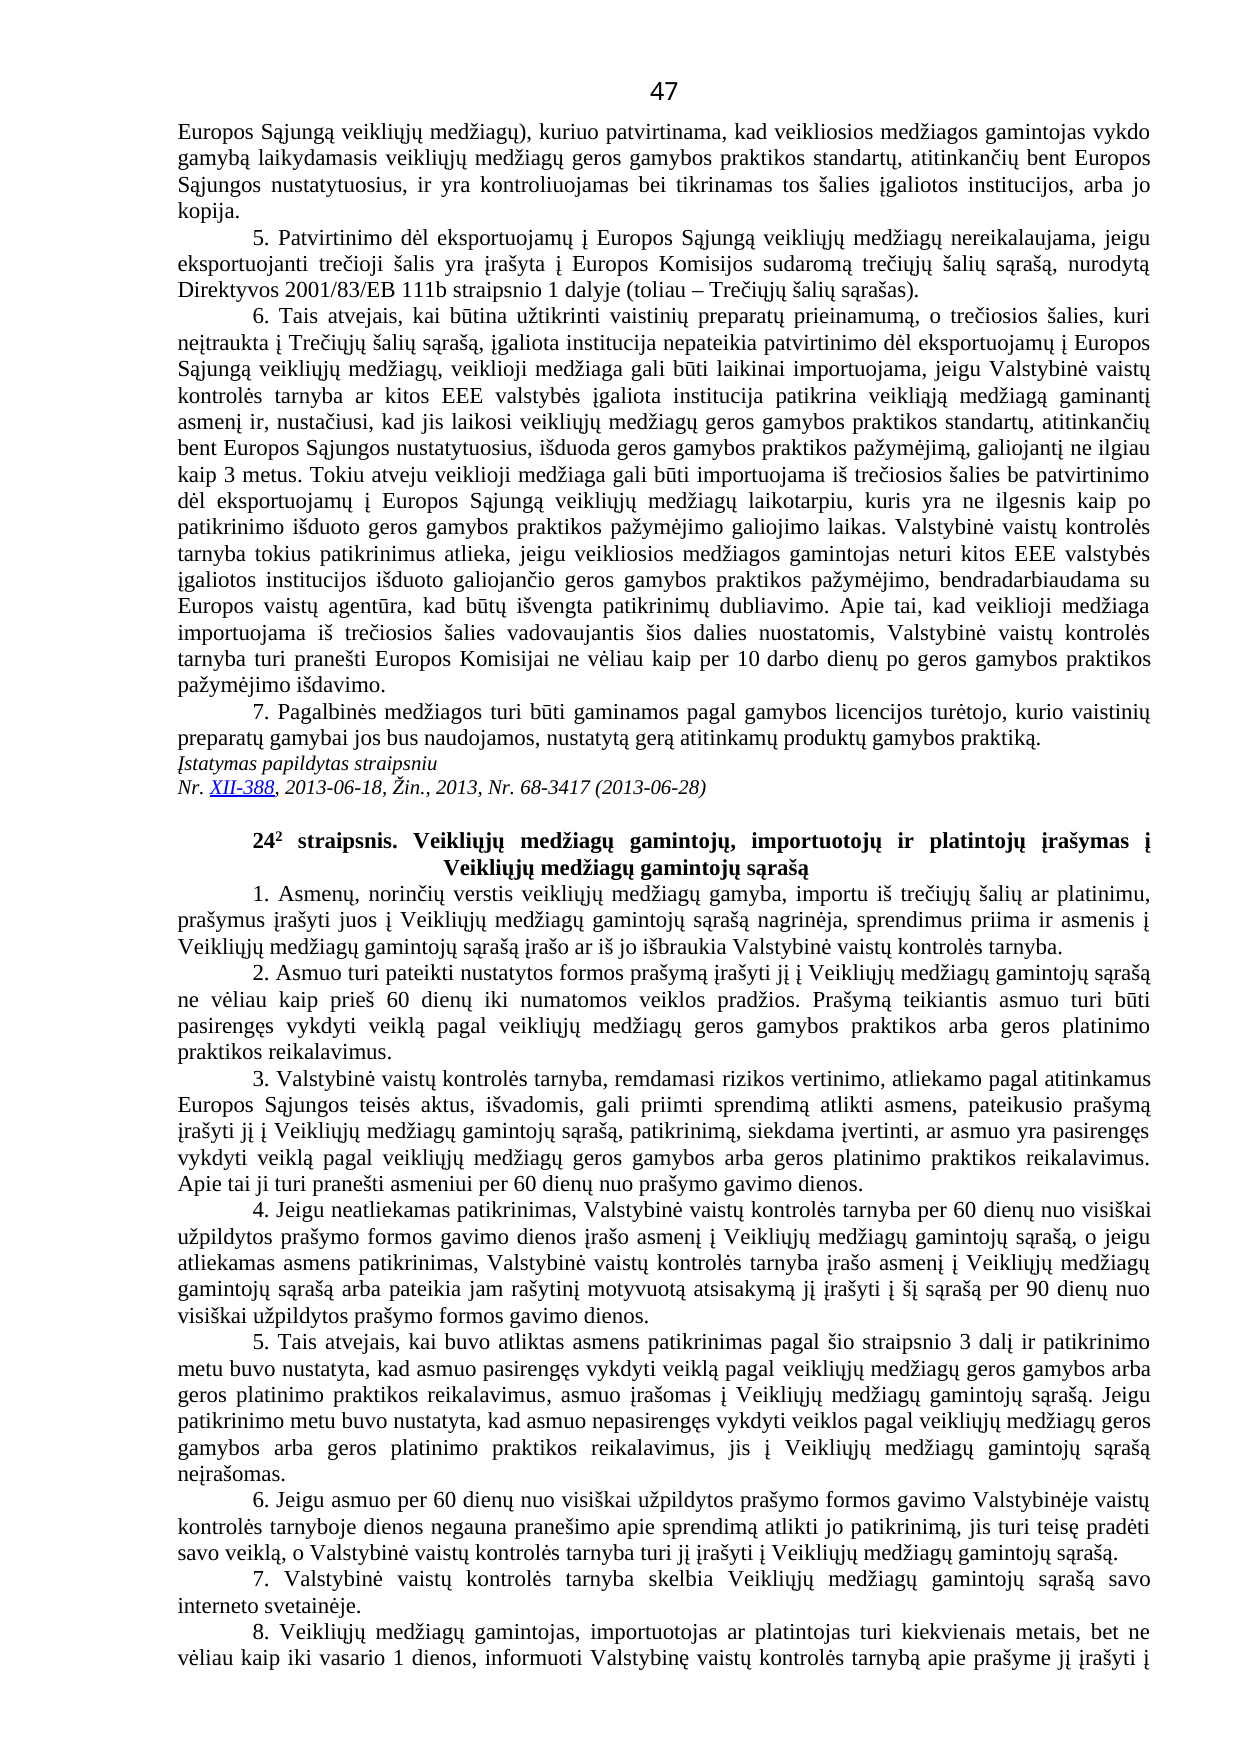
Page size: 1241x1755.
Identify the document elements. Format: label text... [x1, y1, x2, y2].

text 1. Asmenų, norinčių verstis veikliųjų medžiagų gamyba, importu iš trečiųjų šalių ar platinimu, prašymus įrašyti juos į Veikliųjų medžiagų gamintojų sąrašą nagrinėja, sprendimus priima ir asmenis į Veikliųjų medžiagų gamintojų sąrašą įrašo ar iš jo išbraukia Valstybinė vaistų kontrolės tarnyba. [177, 880, 1152, 959]
text 6. Jeigu asmuo per 60 dienų nuo visiškai užpildytos prašymo formos gavimo Valstybinėje vaistų kontrolės tarnyboje dienos negauna pranešimo apie sprendimą atlikti jo patikrinimą, jis turi teisę pradėti savo veiklą, o Valstybinė vaistų kontrolės tarnyba turi jį įrašyti į Veikliųjų medžiagų gamintojų sąrašą. [177, 1486, 1152, 1565]
text Europos Sąjungą veikliųjų medžiagų), kuriuo patvirtinama, kad veikliosios medžiagos gamintojas vykdo gamybą laikydamasis veikliųjų medžiagų geros gamybos praktikos standartų, atitinkančių bent Europos Sąjungos nustatytuosius, ir yra kontroliuojamas bei tikrinamas tos šalies įgaliotos institucijos, arba jo kopija. [177, 118, 1152, 223]
text 2. Asmuo turi pateikti nustatytos formos prašymą įrašyti jį į Veikliųjų medžiagų gamintojų sąrašą ne vėliau kaip prieš 60 dienų iki numatomos veiklos pradžios. Prašymą teikiantis asmuo turi būti pasirengęs vykdyti veiklą pagal veikliųjų medžiagų geros gamybos praktikos arba geros platinimo praktikos reikalavimus. [177, 959, 1152, 1065]
text Nr. XII-388, 2013-06-18, Žin., 2013, Nr. 68-3417 (2013-06-28) [177, 775, 1152, 799]
text 4. Jeigu neatliekamas patikrinimas, Valstybinė vaistų kontrolės tarnyba per 60 dienų nuo visiškai užpildytos prašymo formos gavimo dienos įrašo asmenį į Veikliųjų medžiagų gamintojų sąrašą, o jeigu atliekamas asmens patikrinimas, Valstybinė vaistų kontrolės tarnyba įrašo asmenį į Veikliųjų medžiagų gamintojų sąrašą arba pateikia jam rašytinį motyvuotą atsisakymą jį įrašyti į šį sąrašą per 90 dienų nuo visiškai užpildytos prašymo formos gavimo dienos. [177, 1196, 1152, 1328]
text 6. Tais atvejais, kai būtina užtikrinti vaistinių preparatų prieinamumą, o trečiosios šalies, kuri neįtraukta į Trečiųjų šalių sąrašą, įgaliota institucija nepateikia patvirtinimo dėl eksportuojamų į Europos Sąjungą veikliųjų medžiagų, veiklioji medžiaga gali būti laikinai importuojama, jeigu Valstybinė vaistų kontrolės tarnyba ar kitos EEE valstybės įgaliota institucija patikrina veikliąją medžiagą gaminantį asmenį ir, nustačiusi, kad jis laikosi veikliųjų medžiagų geros gamybos praktikos standartų, atitinkančių bent Europos Sąjungos nustatytuosius, išduoda geros gamybos praktikos pažymėjimą, galiojantį ne ilgiau kaip 3 metus. Tokiu atveju veiklioji medžiaga gali būti importuojama iš trečiosios šalies be patvirtinimo dėl eksportuojamų į Europos Sąjungą veikliųjų medžiagų laikotarpiu, kuris yra ne ilgesnis kaip po patikrinimo išduoto geros gamybos praktikos pažymėjimo galiojimo laikas. Valstybinė vaistų kontrolės tarnyba tokius patikrinimus atlieka, jeigu veikliosios medžiagos gamintojas neturi kitos EEE valstybės įgaliotos institucijos išduoto galiojančio geros gamybos praktikos pažymėjimo, bendradarbiaudama su Europos vaistų agentūra, kad būtų išvengta patikrinimų dubliavimo. Apie tai, kad veiklioji medžiaga importuojama iš trečiosios šalies vadovaujantis šios dalies nuostatomis, Valstybinė vaistų kontrolės tarnyba turi pranešti Europos Komisijai ne vėliau kaip per 10 darbo dienų po geros gamybos praktikos pažymėjimo išdavimo. [177, 303, 1152, 698]
text 7. Pagalbinės medžiagos turi būti gaminamos pagal gamybos licencijos turėtojo, kurio vaistinių preparatų gamybai jos bus naudojamos, nustatytą gerą atitinkamų produktų gamybos praktiką. [177, 698, 1152, 751]
text 7. Valstybinė vaistų kontrolės tarnyba skelbia Veikliųjų medžiagų gamintojų sąrašą savo interneto svetainėje. [177, 1565, 1152, 1618]
text 8. Veikliųjų medžiagų gamintojas, importuotojas ar platintojas turi kiekvienais metais, bet ne vėliau kaip iki vasario 1 dienos, informuoti Valstybinę vaistų kontrolės tarnybą apie prašyme jį įrašyti į [177, 1618, 1152, 1671]
text Įstatymas papildytas straipsniu [177, 751, 1152, 775]
text 5. Tais atvejais, kai buvo atliktas asmens patikrinimas pagal šio straipsnio 3 dalį ir patikrinimo metu buvo nustatyta, kad asmuo pasirengęs vykdyti veiklą pagal veikliųjų medžiagų geros gamybos arba geros platinimo praktikos reikalavimus, asmuo įrašomas į Veikliųjų medžiagų gamintojų sąrašą. Jeigu patikrinimo metu buvo nustatyta, kad asmuo nepasirengęs vykdyti veiklos pagal veikliųjų medžiagų geros gamybos arba geros platinimo praktikos reikalavimus, jis į Veikliųjų medžiagų gamintojų sąrašą neįrašomas. [177, 1328, 1152, 1486]
text 3. Valstybinė vaistų kontrolės tarnyba, remdamasi rizikos vertinimo, atliekamo pagal atitinkamus Europos Sąjungos teisės aktus, išvadomis, gali priimti sprendimą atlikti asmens, pateikusio prašymą įrašyti jį į Veikliųjų medžiagų gamintojų sąrašą, patikrinimą, siekdama įvertinti, ar asmuo yra pasirengęs vykdyti veiklą pagal veikliųjų medžiagų geros gamybos arba geros platinimo praktikos reikalavimus. Apie tai ji turi pranešti asmeniui per 60 dienų nuo prašymo gavimo dienos. [177, 1065, 1152, 1196]
text 242 straipsnis. Veikliųjų medžiagų gamintojų, importuotojų ir platintojų įrašymas į Veikliųjų medžiagų gamintojų sąrašą [252, 827, 1152, 880]
text 5. Patvirtinimo dėl eksportuojamų į Europos Sąjungą veikliųjų medžiagų nereikalaujama, jeigu eksportuojanti trečioji šalis yra įrašyta į Europos Komisijos sudaromą trečiųjų šalių sąrašą, nurodytą Direktyvos 2001/83/EB 111b straipsnio 1 dalyje (toliau – Trečiųjų šalių sąrašas). [177, 223, 1152, 303]
